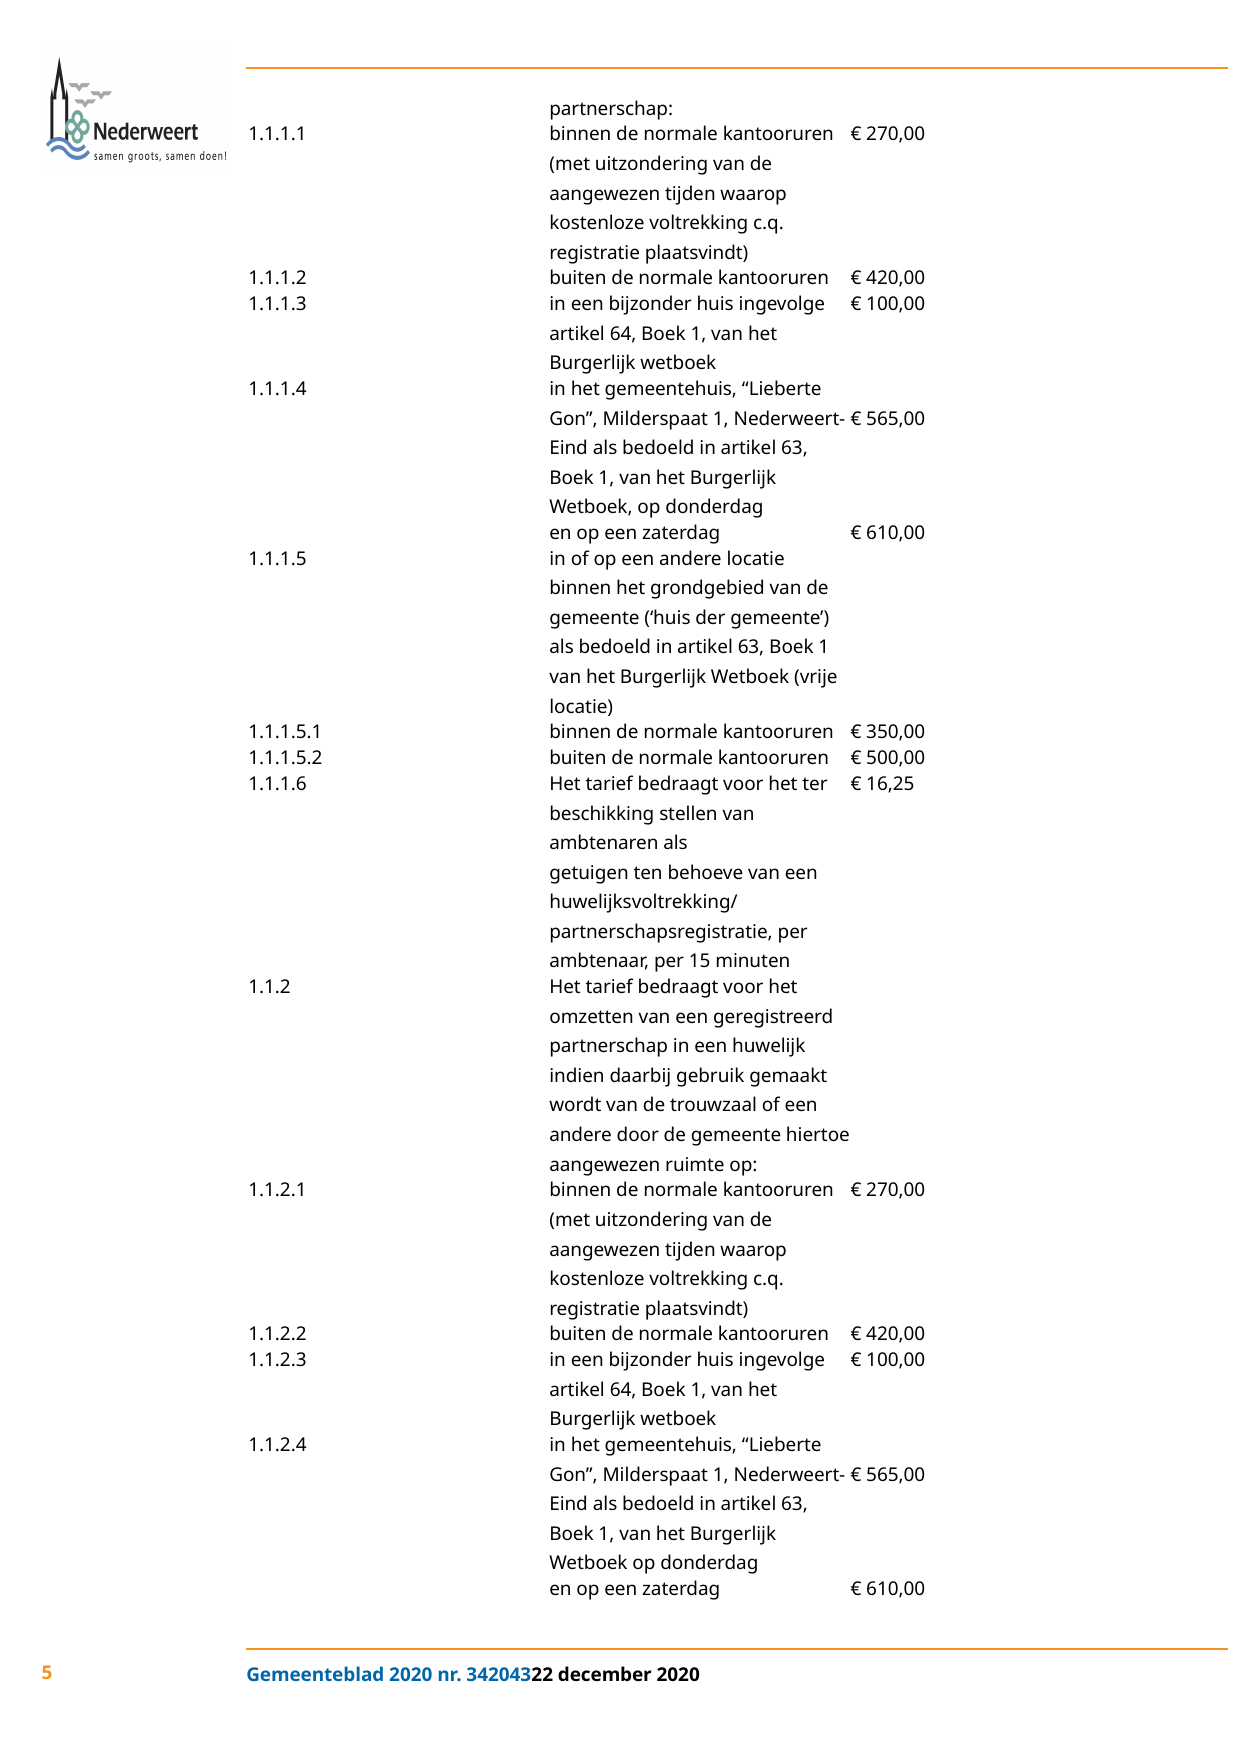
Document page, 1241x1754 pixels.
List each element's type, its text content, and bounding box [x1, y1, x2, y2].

picture [41, 47, 231, 172]
table_cell 1.1.1.3 [248, 290, 549, 375]
table_cell Het tarief bedraagt voor het omzetten van een geregistreerd partnerschap in een huwelijk indien daarbij gebruik gemaakt wordt van de trouwzaal of een andere door de gemeente hiertoe aangewezen ruimte op: [549, 973, 850, 1177]
table_cell Het tarief bedraagt voor het ter beschikking stellen van ambtenaren als getuigen ten behoeve van een huwelijksvoltrekking/ partnerschapsregistratie, per ambtenaar, per 15 minuten [549, 770, 850, 973]
table_cell in een bijzonder huis ingevolge artikel 64, Boek 1, van het Burgerlijk wetboek [549, 1346, 850, 1431]
table_header [248, 95, 549, 121]
table_cell buiten de normale kantooruren [549, 1321, 850, 1346]
table_cell binnen de normale kantooruren (met uitzondering van de aangewezen tijden waarop kostenloze voltrekking c.q. registratie plaatsvindt) [549, 121, 850, 264]
table_cell € 565,00 [850, 375, 1152, 519]
table_cell en op een zaterdag [549, 519, 850, 545]
table_cell 1.1.1.2 [248, 265, 549, 290]
table_cell 1.1.1.5 [248, 545, 549, 719]
table_cell buiten de normale kantooruren [549, 744, 850, 770]
table_cell in het gemeentehuis, “Lieberte Gon”, Milderspaat 1, Nederweert-Eind als bedoeld in artikel 63, Boek 1, van het Burgerlijk Wetboek op donderdag [549, 1431, 850, 1575]
table_cell € 420,00 [850, 1321, 1152, 1346]
table_cell [248, 1575, 549, 1601]
table_cell in een bijzonder huis ingevolge artikel 64, Boek 1, van het Burgerlijk wetboek [549, 290, 850, 375]
table_cell binnen de normale kantooruren [549, 719, 850, 744]
table_cell 1.1.1.5.1 [248, 719, 549, 744]
table_header [850, 95, 1152, 121]
table_cell € 500,00 [850, 744, 1152, 770]
table_cell € 100,00 [850, 290, 1152, 375]
table_cell 1.1.2.2 [248, 1321, 549, 1346]
table_cell in het gemeentehuis, “Lieberte Gon”, Milderspaat 1, Nederweert-Eind als bedoeld in artikel 63, Boek 1, van het Burgerlijk Wetboek, op donderdag [549, 375, 850, 519]
table_header partnerschap: [549, 95, 850, 121]
table_cell 1.1.1.6 [248, 770, 549, 973]
table_cell € 350,00 [850, 719, 1152, 744]
table_cell € 270,00 [850, 121, 1152, 264]
table_cell buiten de normale kantooruren [549, 265, 850, 290]
table_cell 1.1.2 [248, 973, 549, 1177]
table_cell 1.1.1.4 [248, 375, 549, 519]
table_cell 1.1.2.4 [248, 1431, 549, 1575]
table_cell [850, 545, 1152, 719]
table_cell € 565,00 [850, 1431, 1152, 1575]
table_cell € 16,25 [850, 770, 1152, 973]
table_cell 1.1.2.1 [248, 1177, 549, 1321]
table_cell 1.1.2.3 [248, 1346, 549, 1431]
table_cell en op een zaterdag [549, 1575, 850, 1601]
table_cell 1.1.1.5.2 [248, 744, 549, 770]
table_cell 1.1.1.1 [248, 121, 549, 264]
table_cell binnen de normale kantooruren (met uitzondering van de aangewezen tijden waarop kostenloze voltrekking c.q. registratie plaatsvindt) [549, 1177, 850, 1321]
table_cell [850, 973, 1152, 1177]
table_cell [248, 519, 549, 545]
table_cell € 100,00 [850, 1346, 1152, 1431]
table_cell € 270,00 [850, 1177, 1152, 1321]
table_cell € 610,00 [850, 519, 1152, 545]
table_cell € 420,00 [850, 265, 1152, 290]
table_cell € 610,00 [850, 1575, 1152, 1601]
table_cell in of op een andere locatie binnen het grondgebied van de gemeente (‘huis der gemeente’) als bedoeld in artikel 63, Boek 1 van het Burgerlijk Wetboek (vrije locatie) [549, 545, 850, 719]
